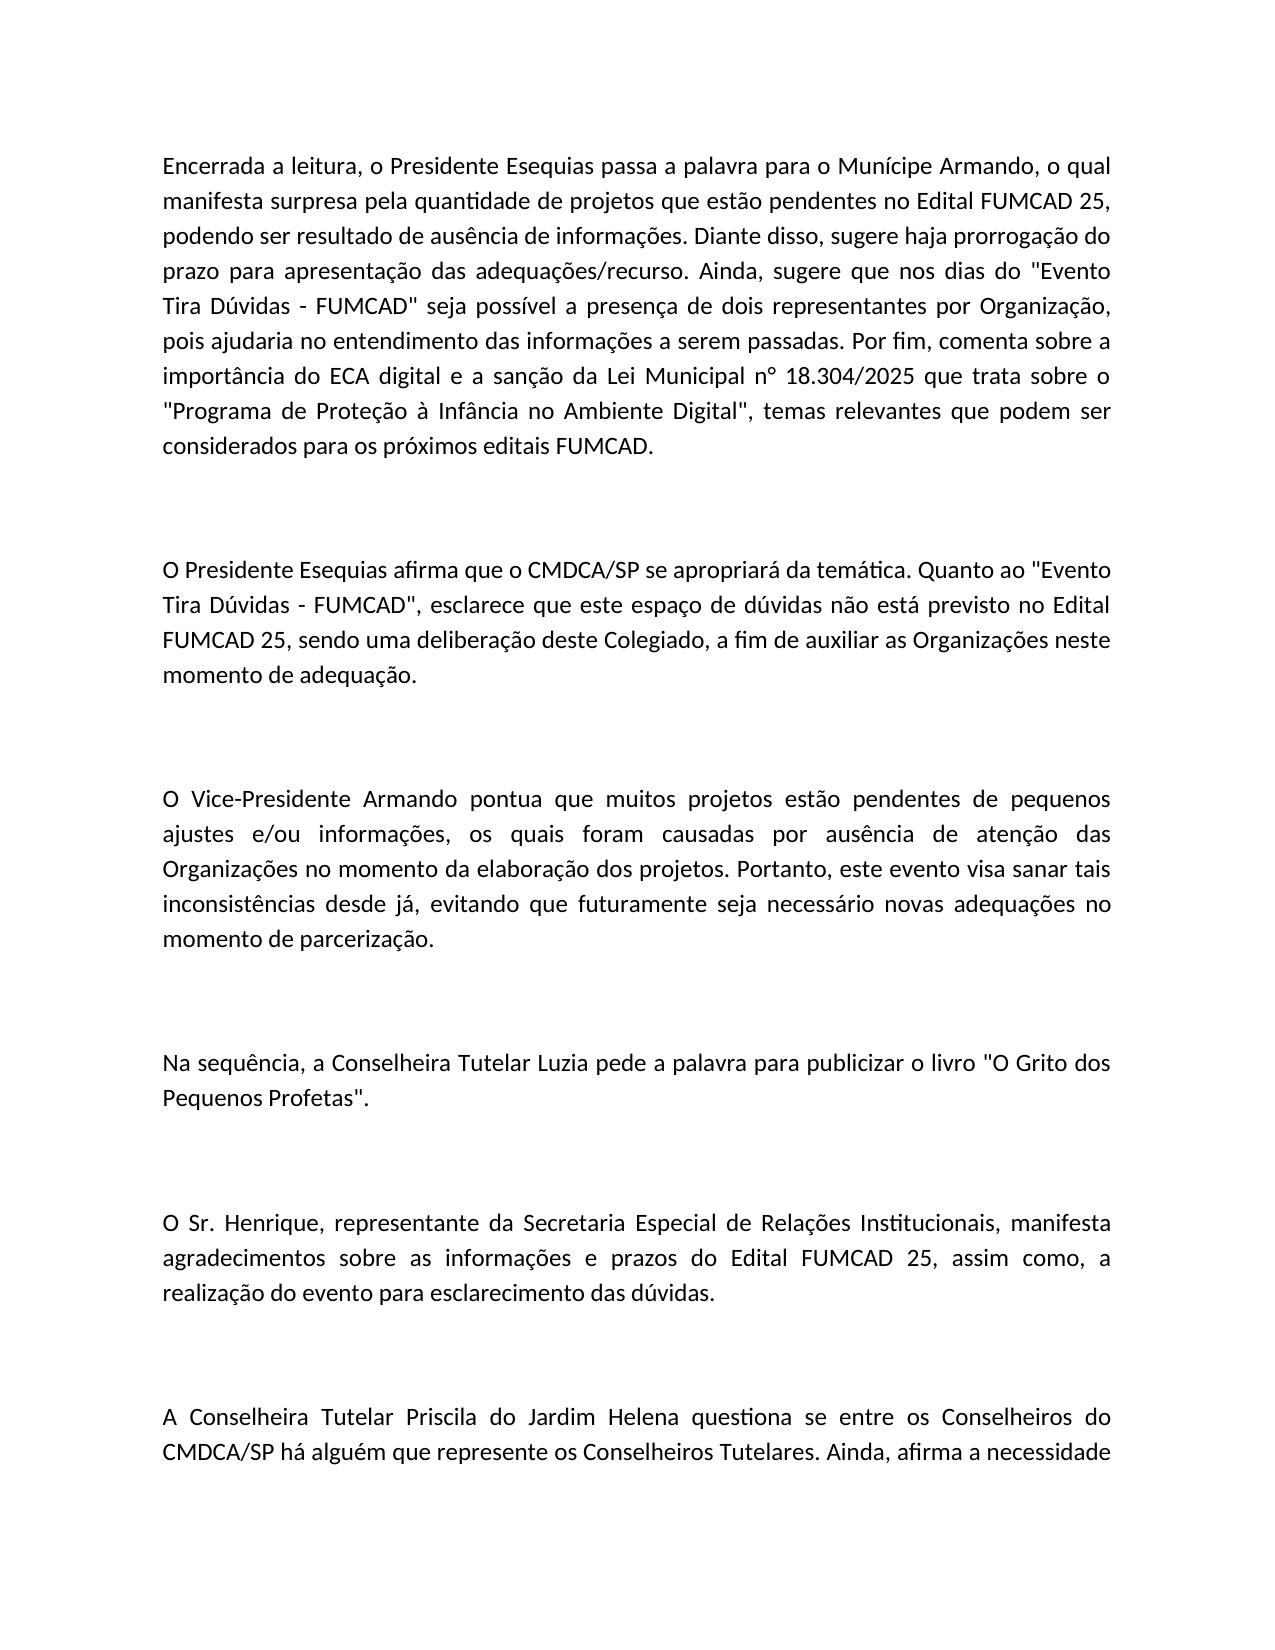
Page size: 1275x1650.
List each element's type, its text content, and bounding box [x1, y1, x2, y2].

text O Vice-Presidente Armando pontua que muitos projetos estão pendentes de pequenos ajustes e/ou informações, os quais foram causadas por ausência de atenção das Organizações no momento da elaboração dos projetos. Portanto, este evento visa sanar tais inconsistências desde já, evitando que futuramente seja necessário novas adequações no momento de parcerização. [162, 783, 1112, 954]
text O Presidente Esequias afirma que o CMDCA/SP se apropriará da temática. Quanto ao "Evento Tira Dúvidas - FUMCAD", esclarece que este espaço de dúvidas não está previsto no Edital FUMCAD 25, sendo uma deliberação deste Colegiado, a fim de auxiliar as Organizações neste momento de adequação. [162, 554, 1112, 690]
text A Conselheira Tutelar Priscila do Jardim Helena questiona se entre os Conselheiros do CMDCA/SP há alguém que represente os Conselheiros Tutelares. Ainda, afirma a necessidade [162, 1401, 1112, 1466]
text O Sr. Henrique, representante da Secretaria Especial de Relações Institucionais, manifesta agradecimentos sobre as informações e prazos do Edital FUMCAD 25, assim como, a realização do evento para esclarecimento das dúvidas. [162, 1207, 1112, 1307]
text Encerrada a leitura, o Presidente Esequias passa a palavra para o Munícipe Armando, o qual manifesta surpresa pela quantidade de projetos que estão pendentes no Edital FUMCAD 25, podendo ser resultado de ausência de informações. Diante disso, sugere haja prorrogação do prazo para apresentação das adequações/recurso. Ainda, sugere que nos dias do "Evento Tira Dúvidas - FUMCAD" seja possível a presença de dois representantes por Organização, pois ajudaria no entendimento das informações a serem passadas. Por fim, comenta sobre a importância do ECA digital e a sanção da Lei Municipal n° 18.304/2025 que trata sobre o "Programa de Proteção à Infância no Ambiente Digital", temas relevantes que podem ser considerados para os próximos editais FUMCAD. [162, 150, 1112, 461]
text Na sequência, a Conselheira Tutelar Luzia pede a palavra para publicizar o livro "O Grito dos Pequenos Profetas". [162, 1047, 1112, 1113]
